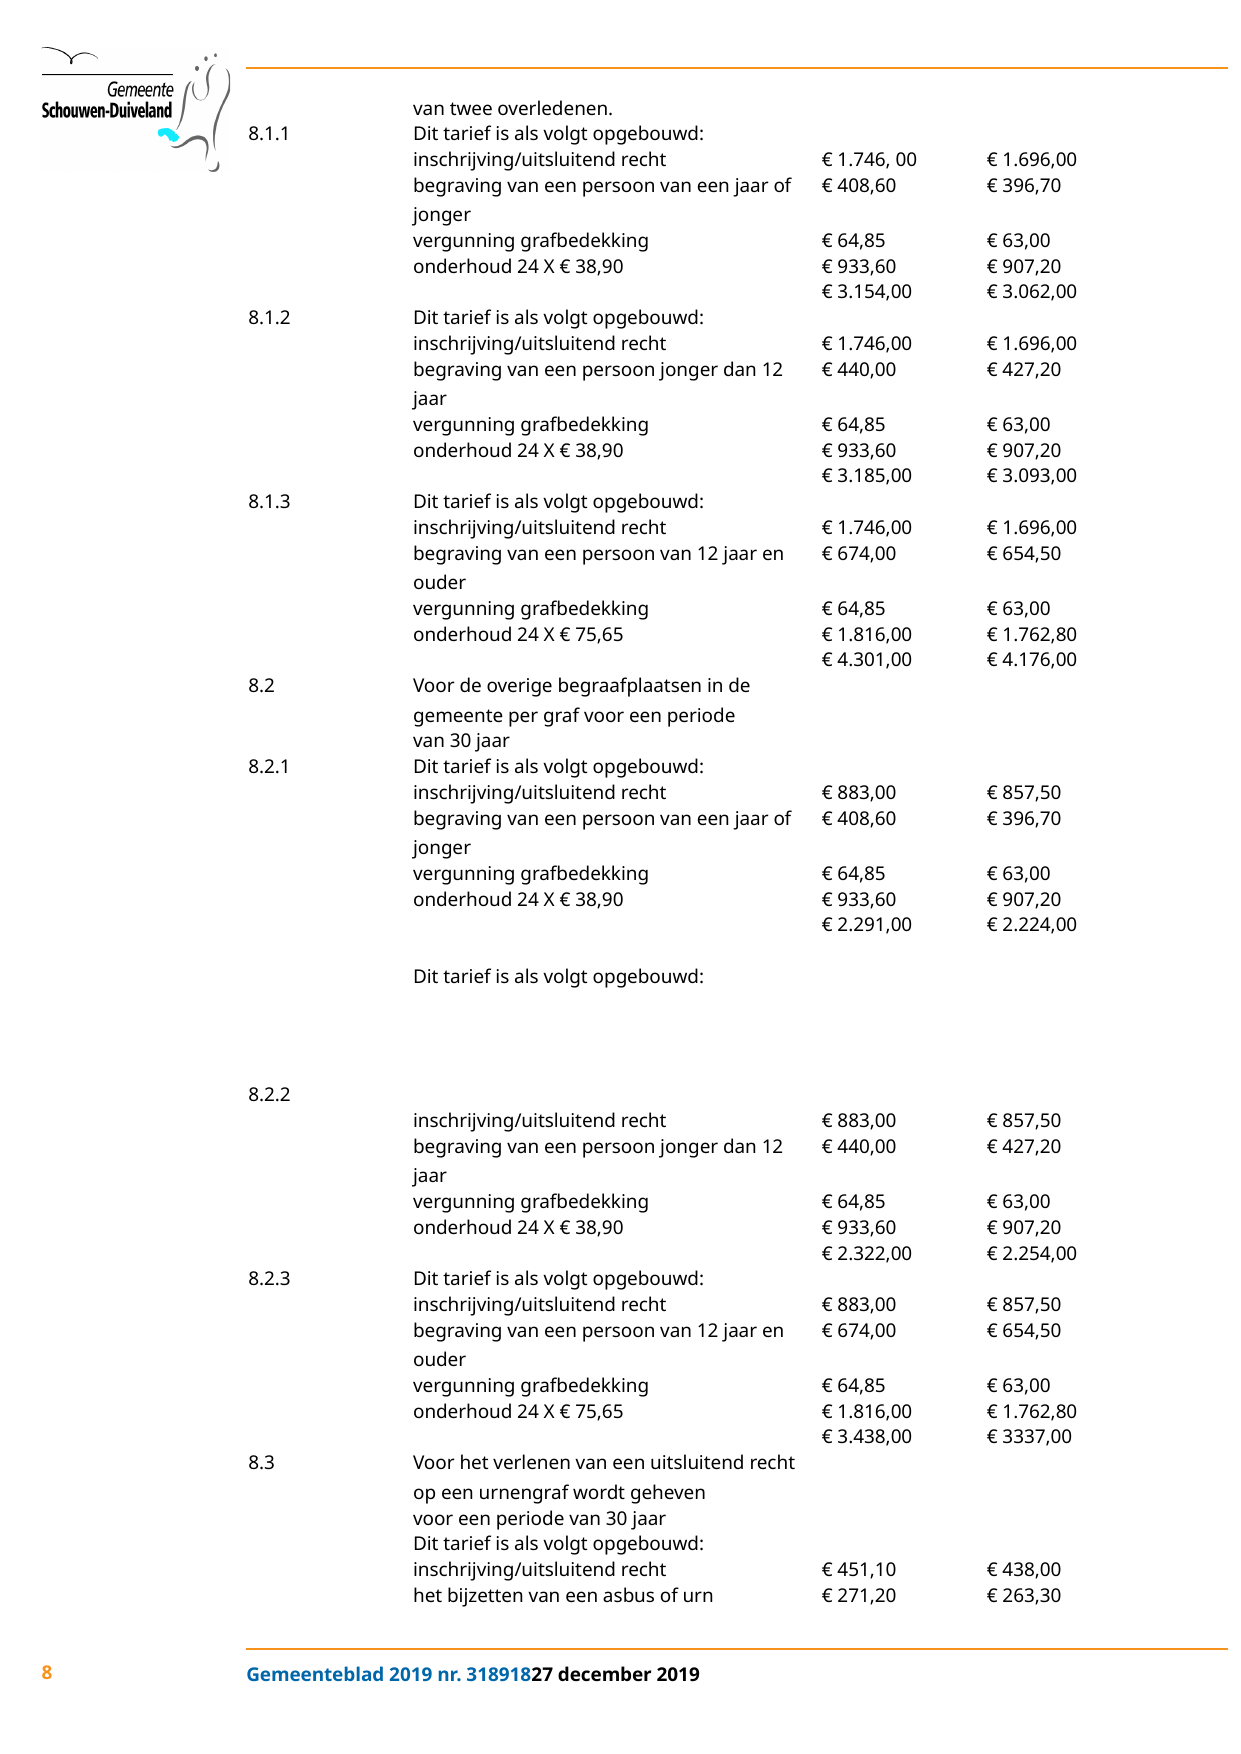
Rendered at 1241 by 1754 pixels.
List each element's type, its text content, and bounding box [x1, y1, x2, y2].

table_cell [248, 1188, 413, 1214]
table_cell inschrijving/uitsluitend recht [413, 779, 822, 805]
table_cell van twee overledenen. [413, 95, 822, 121]
table_cell Dit tarief is als volgt opgebouwd: [413, 1265, 822, 1291]
table_cell [822, 1505, 987, 1530]
table_cell € 64,85 [822, 227, 987, 253]
table_cell vergunning grafbedekking [413, 860, 822, 886]
table_cell € 427,20 [987, 356, 1152, 411]
table_cell [248, 172, 413, 227]
table_cell € 64,85 [822, 595, 987, 621]
table_cell onderhoud 24 X € 75,65 [413, 621, 822, 647]
table_cell € 271,20 [822, 1582, 987, 1608]
table_cell vergunning grafbedekking [413, 227, 822, 253]
table_cell € 907,20 [987, 437, 1152, 463]
table_cell € 2.254,00 [987, 1240, 1152, 1265]
table_cell € 440,00 [822, 356, 987, 411]
table_cell [248, 1372, 413, 1398]
table_cell [822, 673, 987, 728]
table_cell € 883,00 [822, 1107, 987, 1133]
table_cell € 63,00 [987, 227, 1152, 253]
table_cell 8.2.2 [248, 963, 413, 1107]
table_cell [248, 621, 413, 647]
table_cell € 63,00 [987, 1372, 1152, 1398]
table_cell € 1.746, 00 [822, 146, 987, 172]
table_cell € 64,85 [822, 1372, 987, 1398]
table_cell [413, 1240, 822, 1265]
table_cell [248, 912, 413, 937]
table_cell [987, 95, 1152, 121]
table_cell Dit tarief is als volgt opgebouwd: [413, 754, 822, 779]
table_cell [822, 963, 987, 1107]
table_cell [248, 1530, 413, 1556]
table_cell [987, 963, 1152, 1107]
table_cell [413, 279, 822, 304]
table_cell [248, 279, 413, 304]
table_cell [248, 227, 413, 253]
table_cell € 1.762,80 [987, 621, 1152, 647]
table_cell € 857,50 [987, 1107, 1152, 1133]
table_cell Dit tarief is als volgt opgebouwd: [413, 305, 822, 330]
table_cell [248, 1214, 413, 1240]
table_cell 8.2.3 [248, 1265, 413, 1291]
table_cell Dit tarief is als volgt opgebouwd: [413, 963, 822, 1107]
table_cell € 64,85 [822, 1188, 987, 1214]
table_cell € 3.438,00 [822, 1424, 987, 1449]
table_cell onderhoud 24 X € 38,90 [413, 886, 822, 912]
table_cell € 2.224,00 [987, 912, 1152, 937]
table_cell [413, 938, 822, 963]
table_cell [248, 463, 413, 488]
table_cell Dit tarief is als volgt opgebouwd: [413, 1530, 822, 1556]
table_cell € 1.762,80 [987, 1398, 1152, 1424]
table_cell [822, 938, 987, 963]
table_cell [987, 1530, 1152, 1556]
table_cell [248, 728, 413, 753]
table_cell [248, 253, 413, 279]
table_cell € 427,20 [987, 1133, 1152, 1188]
table_cell [822, 1530, 987, 1556]
table_cell Voor het verlenen van een uitsluitend recht op een urnengraf wordt geheven [413, 1449, 822, 1505]
table_cell [248, 540, 413, 595]
table_cell € 674,00 [822, 1317, 987, 1372]
table_cell [248, 146, 413, 172]
table_cell [248, 437, 413, 463]
table_cell € 63,00 [987, 411, 1152, 437]
table_cell [248, 938, 413, 963]
table_cell begraving van een persoon jonger dan 12 jaar [413, 356, 822, 411]
table_cell [987, 754, 1152, 779]
table_cell [248, 1424, 413, 1449]
table_cell [987, 728, 1152, 753]
table_cell € 933,60 [822, 1214, 987, 1240]
table_cell € 907,20 [987, 1214, 1152, 1240]
table_cell [248, 1398, 413, 1424]
table_cell Dit tarief is als volgt opgebouwd: [413, 489, 822, 514]
table_cell onderhoud 24 X € 75,65 [413, 1398, 822, 1424]
table_cell € 4.176,00 [987, 647, 1152, 672]
table_cell € 63,00 [987, 595, 1152, 621]
table_cell [413, 1424, 822, 1449]
table_cell [248, 95, 413, 121]
table_cell inschrijving/uitsluitend recht [413, 146, 822, 172]
table_cell € 654,50 [987, 1317, 1152, 1372]
table_cell begraving van een persoon van 12 jaar en ouder [413, 540, 822, 595]
table_cell [987, 1505, 1152, 1530]
table_cell vergunning grafbedekking [413, 595, 822, 621]
table_cell [987, 121, 1152, 146]
table_cell onderhoud 24 X € 38,90 [413, 1214, 822, 1240]
table_cell € 933,60 [822, 437, 987, 463]
table_cell [822, 305, 987, 330]
table_cell [822, 728, 987, 753]
table_cell € 64,85 [822, 860, 987, 886]
table_cell € 3.154,00 [822, 279, 987, 304]
table_cell [248, 1505, 413, 1530]
table_cell [248, 1133, 413, 1188]
table_cell [987, 938, 1152, 963]
table_cell [248, 1556, 413, 1582]
table_cell [413, 647, 822, 672]
table_cell € 408,60 [822, 172, 987, 227]
table_cell [987, 1265, 1152, 1291]
table_cell [987, 489, 1152, 514]
table_cell € 654,50 [987, 540, 1152, 595]
table_cell [822, 754, 987, 779]
table_cell [248, 860, 413, 886]
table_cell 8.2 [248, 673, 413, 728]
table_cell [413, 912, 822, 937]
table_cell [248, 411, 413, 437]
table_cell [822, 95, 987, 121]
table_cell € 3.185,00 [822, 463, 987, 488]
picture [41, 47, 231, 172]
table_cell € 396,70 [987, 805, 1152, 860]
table_cell € 451,10 [822, 1556, 987, 1582]
table_cell € 4.301,00 [822, 647, 987, 672]
table_cell [248, 1107, 413, 1133]
table_cell 8.2.1 [248, 754, 413, 779]
table_cell onderhoud 24 X € 38,90 [413, 253, 822, 279]
table_cell € 3.093,00 [987, 463, 1152, 488]
table_cell € 440,00 [822, 1133, 987, 1188]
table_cell € 63,00 [987, 1188, 1152, 1214]
table_cell inschrijving/uitsluitend recht [413, 330, 822, 356]
table_cell € 857,50 [987, 1291, 1152, 1317]
table_cell € 907,20 [987, 886, 1152, 912]
table_cell € 883,00 [822, 1291, 987, 1317]
table_cell € 408,60 [822, 805, 987, 860]
table_cell € 1.816,00 [822, 1398, 987, 1424]
table_cell [987, 1449, 1152, 1505]
table_cell € 263,30 [987, 1582, 1152, 1608]
table_cell [248, 1317, 413, 1372]
table_cell € 63,00 [987, 860, 1152, 886]
table_cell vergunning grafbedekking [413, 1372, 822, 1398]
table_cell € 1.696,00 [987, 146, 1152, 172]
table_cell vergunning grafbedekking [413, 411, 822, 437]
table_cell € 883,00 [822, 779, 987, 805]
table_cell € 1.746,00 [822, 514, 987, 540]
table_cell € 674,00 [822, 540, 987, 595]
table_cell € 1.696,00 [987, 330, 1152, 356]
table_cell [248, 595, 413, 621]
table_cell [248, 647, 413, 672]
table_cell € 857,50 [987, 779, 1152, 805]
table_cell [248, 1240, 413, 1265]
table_cell [413, 463, 822, 488]
table_cell [248, 779, 413, 805]
table_cell € 64,85 [822, 411, 987, 437]
table_cell onderhoud 24 X € 38,90 [413, 437, 822, 463]
table_cell [248, 1291, 413, 1317]
table_cell € 933,60 [822, 886, 987, 912]
table_cell inschrijving/uitsluitend recht [413, 1556, 822, 1582]
table_cell [248, 886, 413, 912]
table_cell € 396,70 [987, 172, 1152, 227]
table_cell € 438,00 [987, 1556, 1152, 1582]
table_cell Dit tarief is als volgt opgebouwd: [413, 121, 822, 146]
table_cell [822, 1265, 987, 1291]
table_cell € 2.291,00 [822, 912, 987, 937]
table_cell inschrijving/uitsluitend recht [413, 1107, 822, 1133]
table_cell van 30 jaar [413, 728, 822, 753]
table_cell [248, 805, 413, 860]
table_cell € 2.322,00 [822, 1240, 987, 1265]
table_cell € 3337,00 [987, 1424, 1152, 1449]
table_cell voor een periode van 30 jaar [413, 1505, 822, 1530]
table_cell [248, 514, 413, 540]
table_cell [822, 489, 987, 514]
table_cell begraving van een persoon jonger dan 12 jaar [413, 1133, 822, 1188]
table_cell begraving van een persoon van 12 jaar en ouder [413, 1317, 822, 1372]
table_cell [987, 673, 1152, 728]
table_cell € 907,20 [987, 253, 1152, 279]
table_cell inschrijving/uitsluitend recht [413, 514, 822, 540]
table_cell 8.1.2 [248, 305, 413, 330]
table_cell [987, 305, 1152, 330]
table_cell inschrijving/uitsluitend recht [413, 1291, 822, 1317]
table_cell [248, 330, 413, 356]
table_cell vergunning grafbedekking [413, 1188, 822, 1214]
table_cell € 1.696,00 [987, 514, 1152, 540]
table_cell [822, 1449, 987, 1505]
table_cell 8.1.3 [248, 489, 413, 514]
table_cell [822, 121, 987, 146]
table_cell € 1.746,00 [822, 330, 987, 356]
table_cell het bijzetten van een asbus of urn [413, 1582, 822, 1608]
table_cell € 3.062,00 [987, 279, 1152, 304]
table_cell [248, 356, 413, 411]
table_cell € 933,60 [822, 253, 987, 279]
table_cell [248, 1582, 413, 1608]
table_cell begraving van een persoon van een jaar of jonger [413, 172, 822, 227]
table_cell 8.3 [248, 1449, 413, 1505]
table_cell € 1.816,00 [822, 621, 987, 647]
table_cell begraving van een persoon van een jaar of jonger [413, 805, 822, 860]
table_cell Voor de overige begraafplaatsen in de gemeente per graf voor een periode [413, 673, 822, 728]
table_cell 8.1.1 [248, 121, 413, 146]
